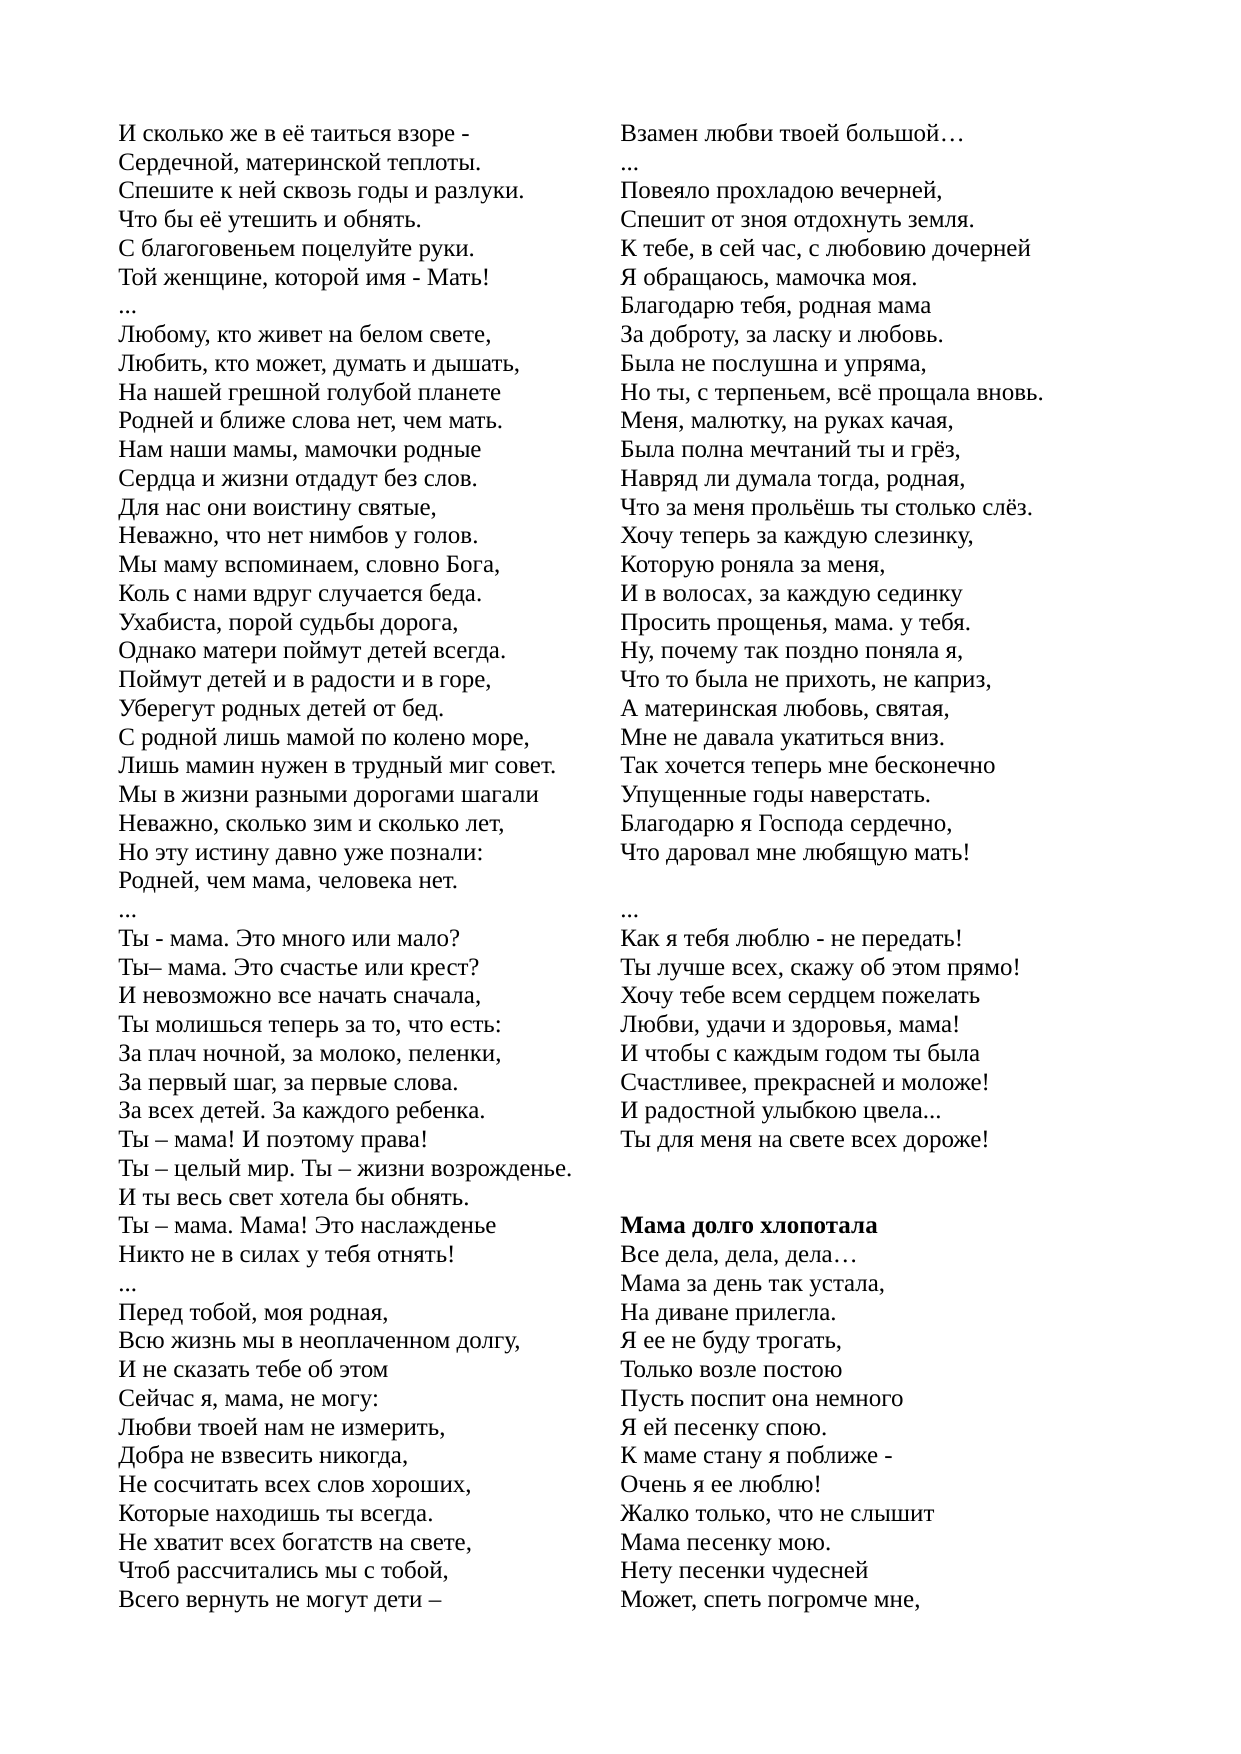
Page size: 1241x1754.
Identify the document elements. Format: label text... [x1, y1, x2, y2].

text И сколько же в её таиться взоре - Сердечной, материнской теплоты. Спешите к ней сквозь годы и разлуки. Что бы её утешить и обнять. С благоговеньем поцелуйте руки. Той женщине, которой имя - Мать! ... Любому, кто живет на белом свете, Любить, кто может, думать и дышать, На нашей грешной голубой планете Родней и ближе слова нет, чем мать. Нам наши мамы, мамочки родные Сердца и жизни отдадут без слов. Для нас они воистину святые, Неважно, что нет нимбов у голов. Мы маму вспоминаем, словно Бога, Коль с нами вдруг случается беда. Ухабиста, порой судьбы дорога, Однако матери поймут детей всегда. Поймут детей и в радости и в горе, Уберегут родных детей от бед. С родной лишь мамой по колено море, Лишь мамин нужен в трудный миг совет. Мы в жизни разными дорогами шагали Неважно, сколько зим и сколько лет, Но эту истину давно уже познали: Родней, чем мама, человека нет. ... Ты - мама. Это много или мало? Ты– мама. Это счастье или крест? И невозможно все начать сначала, Ты молишься теперь за то, что есть: За плач ночной, за молоко, пеленки, За первый шаг, за первые слова. За всех детей. За каждого ребенка. Ты – мама! И поэтому права! Ты – целый мир. Ты – жизни возрожденье. И ты весь свет хотела бы обнять. Ты – мама. Мама! Это наслажденье Никто не в силах у тебя отнять! ... Перед тобой, моя родная, Всю жизнь мы в неоплаченном долгу, И не сказать тебе об этом Сейчас я, мама, не могу: Любви твоей нам не измерить, Добра не взвесить никогда, Не сосчитать всех слов хороших, Которые находишь ты всегда. Не хватит всех богатств на свете, Чтоб рассчитались мы с тобой, Всего вернуть не могут дети – Взамен любви твоей большой… ... Повеяло прохладою вечерней, Спешит от зноя отдохнуть земля. К тебе, в сей час, с любовию дочерней Я обращаюсь, мамочка моя. Благодарю тебя, родная мама За доброту, за ласку и любовь. Была не послушна и упряма, Но ты, с терпеньем, всё прощала вновь. Меня, малютку, на руках качая, Была полна мечтаний ты и грёз, Навряд ли думала тогда, родная, Что за меня прольёшь ты столько слёз. Хочу теперь за каждую слезинку, Которую роняла за меня, И в волосах, за каждую сединку Просить прощенья, мама. у тебя. Ну, почему так поздно поняла я, Что то была не прихоть, не каприз, А материнская любовь, святая, Мне не давала укатиться вниз. Так хочется теперь мне бесконечно Упущенные годы наверстать. Благодарю я Господа сердечно, Что даровал мне любящую мать! ... Как я тебя люблю - не передать! Ты лучше всех, скажу об этом прямо! Хочу тебе всем сердцем пожелать Любви, удачи и здоровья, мама! И чтобы с каждым годом ты была Счастливее, прекрасней и моложе! И радостной улыбкою цвела... Ты для меня на свете всех дороже! Мама долго хлопотала Все дела, дела, дела… Мама за день так устала, На диване прилегла. Я ее не буду трогать, Только возле постою Пусть поспит она немного Я ей песенку спою. К маме стану я поближе - Очень я ее люблю! Жалко только, что не слышит Мама песенку мою. Нету песенки чудесней Может, спеть погромче мне, [118, 118, 1122, 1613]
